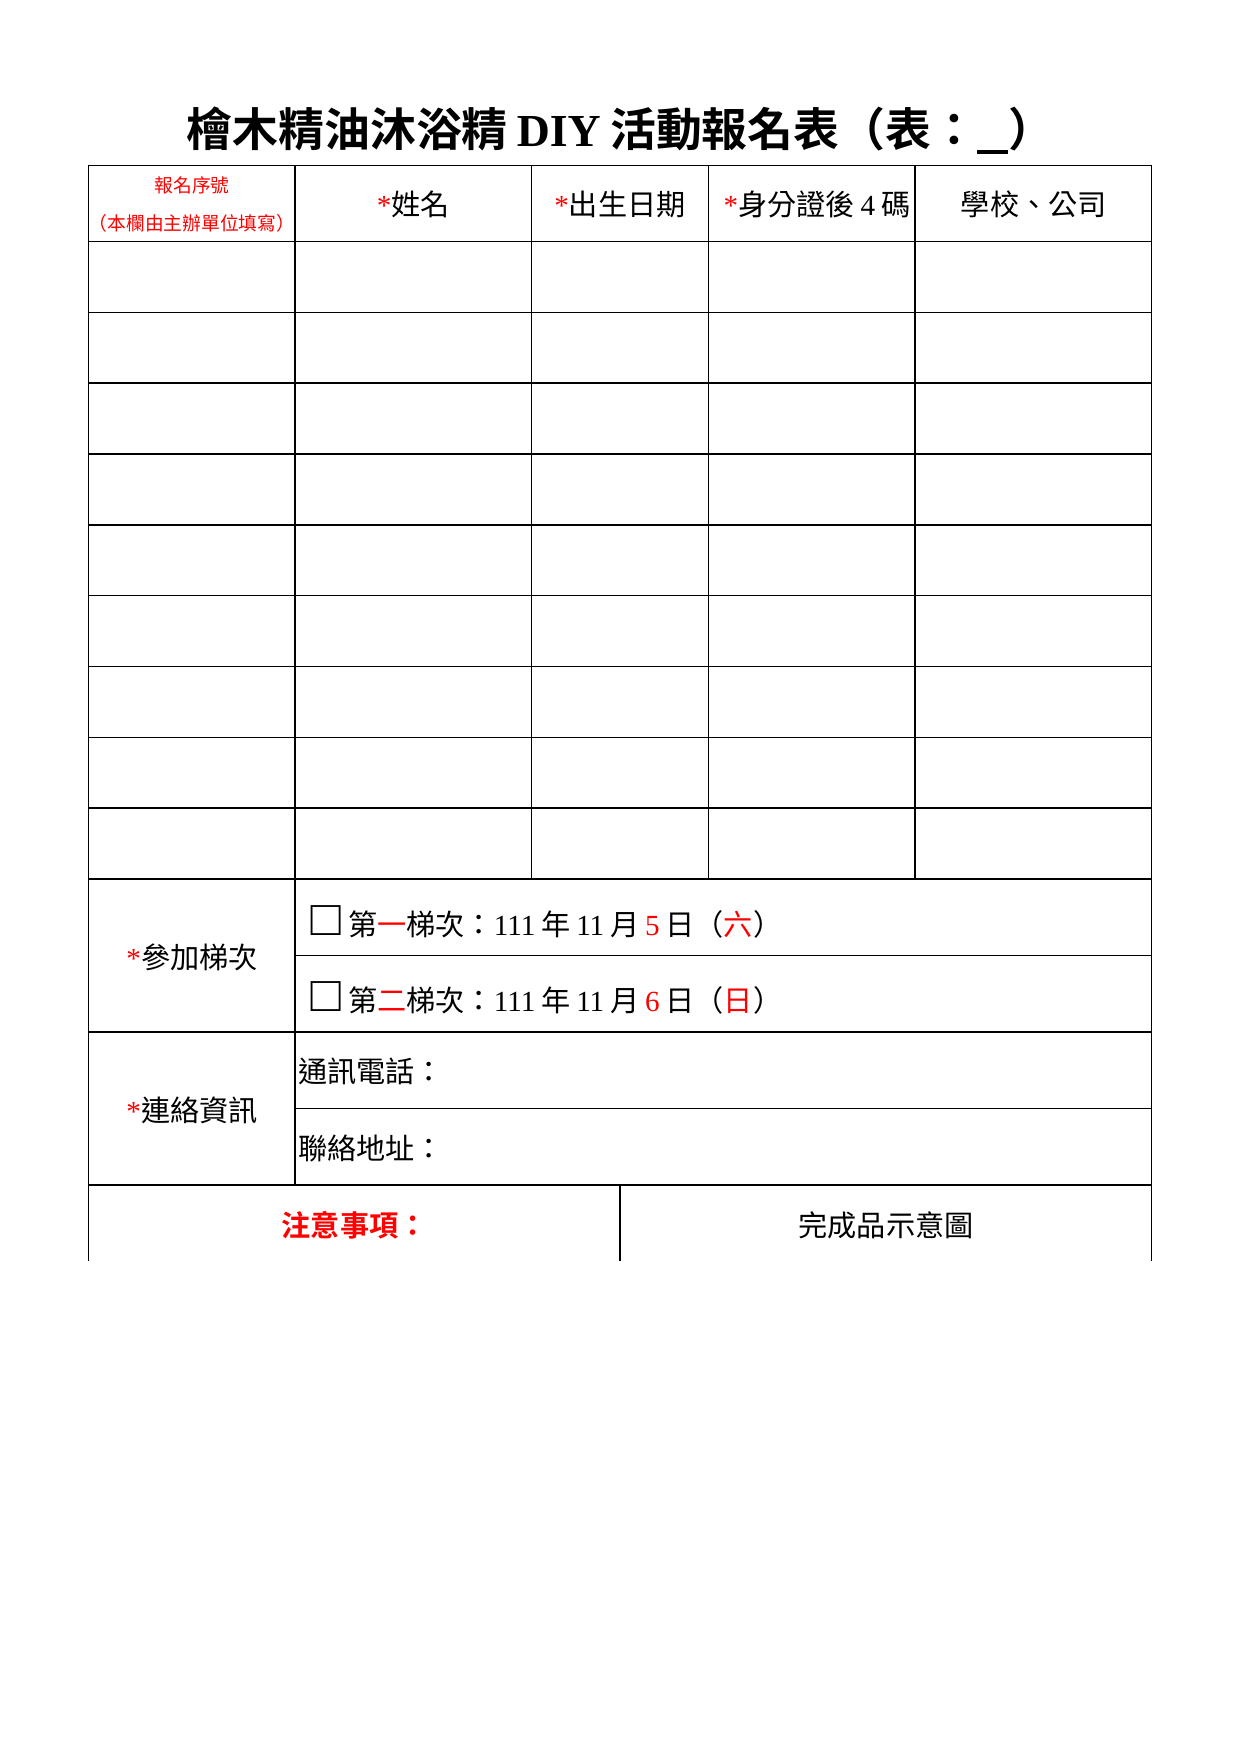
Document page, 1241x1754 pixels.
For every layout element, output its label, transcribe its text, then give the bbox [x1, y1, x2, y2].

table_cell [89, 809, 294, 878]
table_cell [532, 242, 708, 311]
table_cell [296, 667, 531, 736]
table_cell *連絡資訊 [89, 1033, 294, 1184]
table_cell [709, 596, 914, 666]
table_cell [89, 667, 294, 736]
table_cell [532, 313, 708, 382]
table_cell □ 第二梯次：111年11月6日（日） [296, 956, 1151, 1031]
table_cell [89, 596, 294, 666]
table_cell [916, 384, 1151, 453]
table_cell [916, 242, 1151, 311]
table_cell [916, 455, 1151, 524]
text 檜木精油沐浴精DIY活動報名表（表： ） [89, 89, 1152, 164]
table_cell [709, 667, 914, 736]
table_cell [916, 667, 1151, 736]
table_header *姓名 [296, 166, 531, 241]
table_cell [89, 242, 294, 311]
table_cell [296, 809, 531, 878]
table_cell [532, 667, 708, 736]
table_cell [916, 313, 1151, 382]
table_header 學校、公司 [916, 166, 1151, 241]
table_cell [709, 526, 914, 595]
table_header 報名序號 （本欄由主辦單位填寫） [89, 166, 294, 241]
table_cell 完成品示意圖 [621, 1186, 1151, 1261]
table_cell [89, 526, 294, 595]
table_cell [296, 313, 531, 382]
table_cell [89, 738, 294, 807]
table_cell [296, 384, 531, 453]
table_cell [709, 738, 914, 807]
table_cell [709, 455, 914, 524]
table_header *出生日期 [532, 166, 708, 241]
table_cell [89, 455, 294, 524]
table_cell [296, 596, 531, 666]
table_cell 聯絡地址： [296, 1109, 1151, 1184]
table_cell [709, 384, 914, 453]
table_cell [916, 738, 1151, 807]
table_cell [532, 455, 708, 524]
table_cell 注意事項： [89, 1186, 619, 1261]
table_cell [296, 738, 531, 807]
table_cell *參加梯次 [89, 880, 294, 1031]
table_cell [532, 526, 708, 595]
table_cell [532, 738, 708, 807]
table_cell [709, 313, 914, 382]
table_cell [916, 809, 1151, 878]
table_cell [89, 313, 294, 382]
table_cell [709, 242, 914, 311]
table_cell 通訊電話： [296, 1033, 1151, 1108]
table_header *身分證後4碼 [709, 166, 914, 241]
table_cell [89, 384, 294, 453]
table_cell [532, 384, 708, 453]
table_cell [532, 596, 708, 666]
table_cell [296, 526, 531, 595]
table_cell [532, 809, 708, 878]
table_cell [296, 455, 531, 524]
table_cell [916, 596, 1151, 666]
table_cell [916, 526, 1151, 595]
table_cell □ 第一梯次：111年11月5日（六） [296, 880, 1151, 954]
table_cell [296, 242, 531, 311]
table_cell [709, 809, 914, 878]
